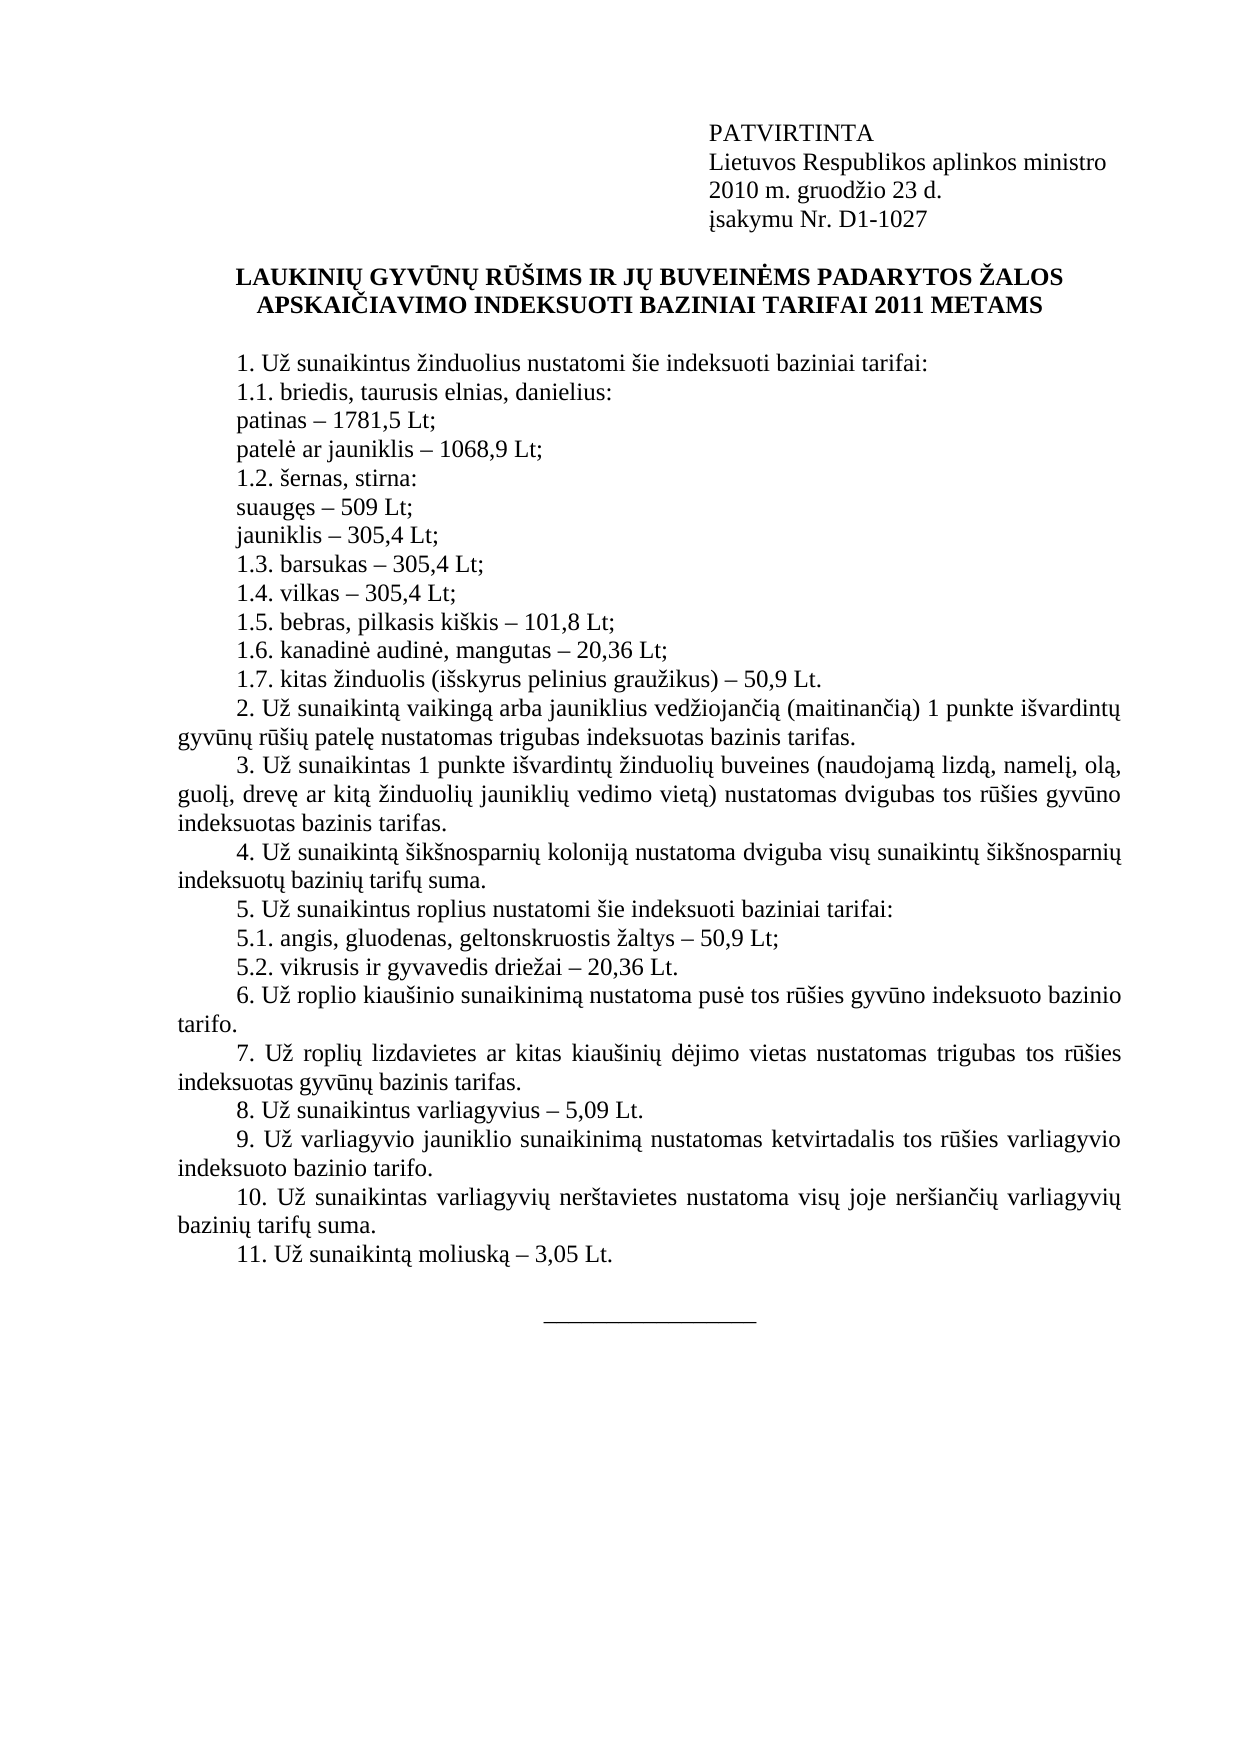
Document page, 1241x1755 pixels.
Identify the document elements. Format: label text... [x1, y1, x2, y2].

text 8. Už sunaikintus varliagyvius – 5,09 Lt. [177, 1096, 1122, 1124]
text jauniklis – 305,4 Lt; [177, 521, 1122, 549]
text 1. Už sunaikintus žinduolius nustatomi šie indeksuoti baziniai tarifai: [177, 348, 1122, 377]
text 5.2. vikrusis ir gyvavedis driežai – 20,36 Lt. [177, 952, 1122, 981]
text 1.6. kanadinė audinė, mangutas – 20,36 Lt; [177, 636, 1122, 664]
text 10. Už sunaikintas varliagyvių nerštavietes nustatoma visų joje neršiančių varliagyvių bazinių tarifų suma. [177, 1182, 1122, 1239]
text 1.5. bebras, pilkasis kiškis – 101,8 Lt; [177, 607, 1122, 636]
text 5.1. angis, gluodenas, geltonskruostis žaltys – 50,9 Lt; [177, 923, 1122, 952]
text suaugęs – 509 Lt; [177, 492, 1122, 521]
text 4. Už sunaikintą šikšnosparnių koloniją nustatoma dviguba visų sunaikintų šikšnosparnių indeksuotų bazinių tarifų suma. [177, 837, 1122, 894]
text 1.1. briedis, taurusis elnias, danielius: [177, 377, 1122, 406]
text LAUKINIŲ GYVŪNŲ RŪŠIMS IR JŲ BUVEINĖMS PADARYTOS ŽALOS APSKAIČIAVIMO INDEKSUOTI BAZINIAI TARIFAI 2011 METAMS [177, 262, 1122, 319]
text 1.4. vilkas – 305,4 Lt; [177, 578, 1122, 607]
text įsakymu Nr. D1-1027 [177, 204, 1122, 233]
text 2010 m. gruodžio 23 d. [177, 176, 1122, 204]
text Lietuvos Respublikos aplinkos ministro [177, 147, 1122, 176]
text 11. Už sunaikintą moliuską – 3,05 Lt. [177, 1239, 1122, 1268]
text patelė ar jauniklis – 1068,9 Lt; [177, 434, 1122, 463]
text patinas – 1781,5 Lt; [177, 406, 1122, 434]
text 7. Už roplių lizdavietes ar kitas kiaušinių dėjimo vietas nustatomas trigubas tos rūšies indeksuotas gyvūnų bazinis tarifas. [177, 1038, 1122, 1096]
text 1.7. kitas žinduolis (išskyrus pelinius graužikus) – 50,9 Lt. [177, 664, 1122, 693]
text 2. Už sunaikintą vaikingą arba jauniklius vedžiojančią (maitinančią) 1 punkte išvardintų gyvūnų rūšių patelę nustatomas trigubas indeksuotas bazinis tarifas. [177, 693, 1122, 751]
text 1.3. barsukas – 305,4 Lt; [177, 549, 1122, 578]
text 1.2. šernas, stirna: [177, 463, 1122, 492]
text 3. Už sunaikintas 1 punkte išvardintų žinduolių buveines (naudojamą lizdą, namelį, olą, guolį, drevę ar kitą žinduolių jauniklių vedimo vietą) nustatomas dvigubas tos rūšies gyvūno indeksuotas bazinis tarifas. [177, 751, 1122, 837]
text 5. Už sunaikintus roplius nustatomi šie indeksuoti baziniai tarifai: [177, 894, 1122, 923]
text 9. Už varliagyvio jauniklio sunaikinimą nustatomas ketvirtadalis tos rūšies varliagyvio indeksuoto bazinio tarifo. [177, 1124, 1122, 1182]
text PATVIRTINTA [177, 118, 1122, 147]
text _________________ [177, 1297, 1122, 1326]
text 6. Už roplio kiaušinio sunaikinimą nustatoma pusė tos rūšies gyvūno indeksuoto bazinio tarifo. [177, 981, 1122, 1038]
